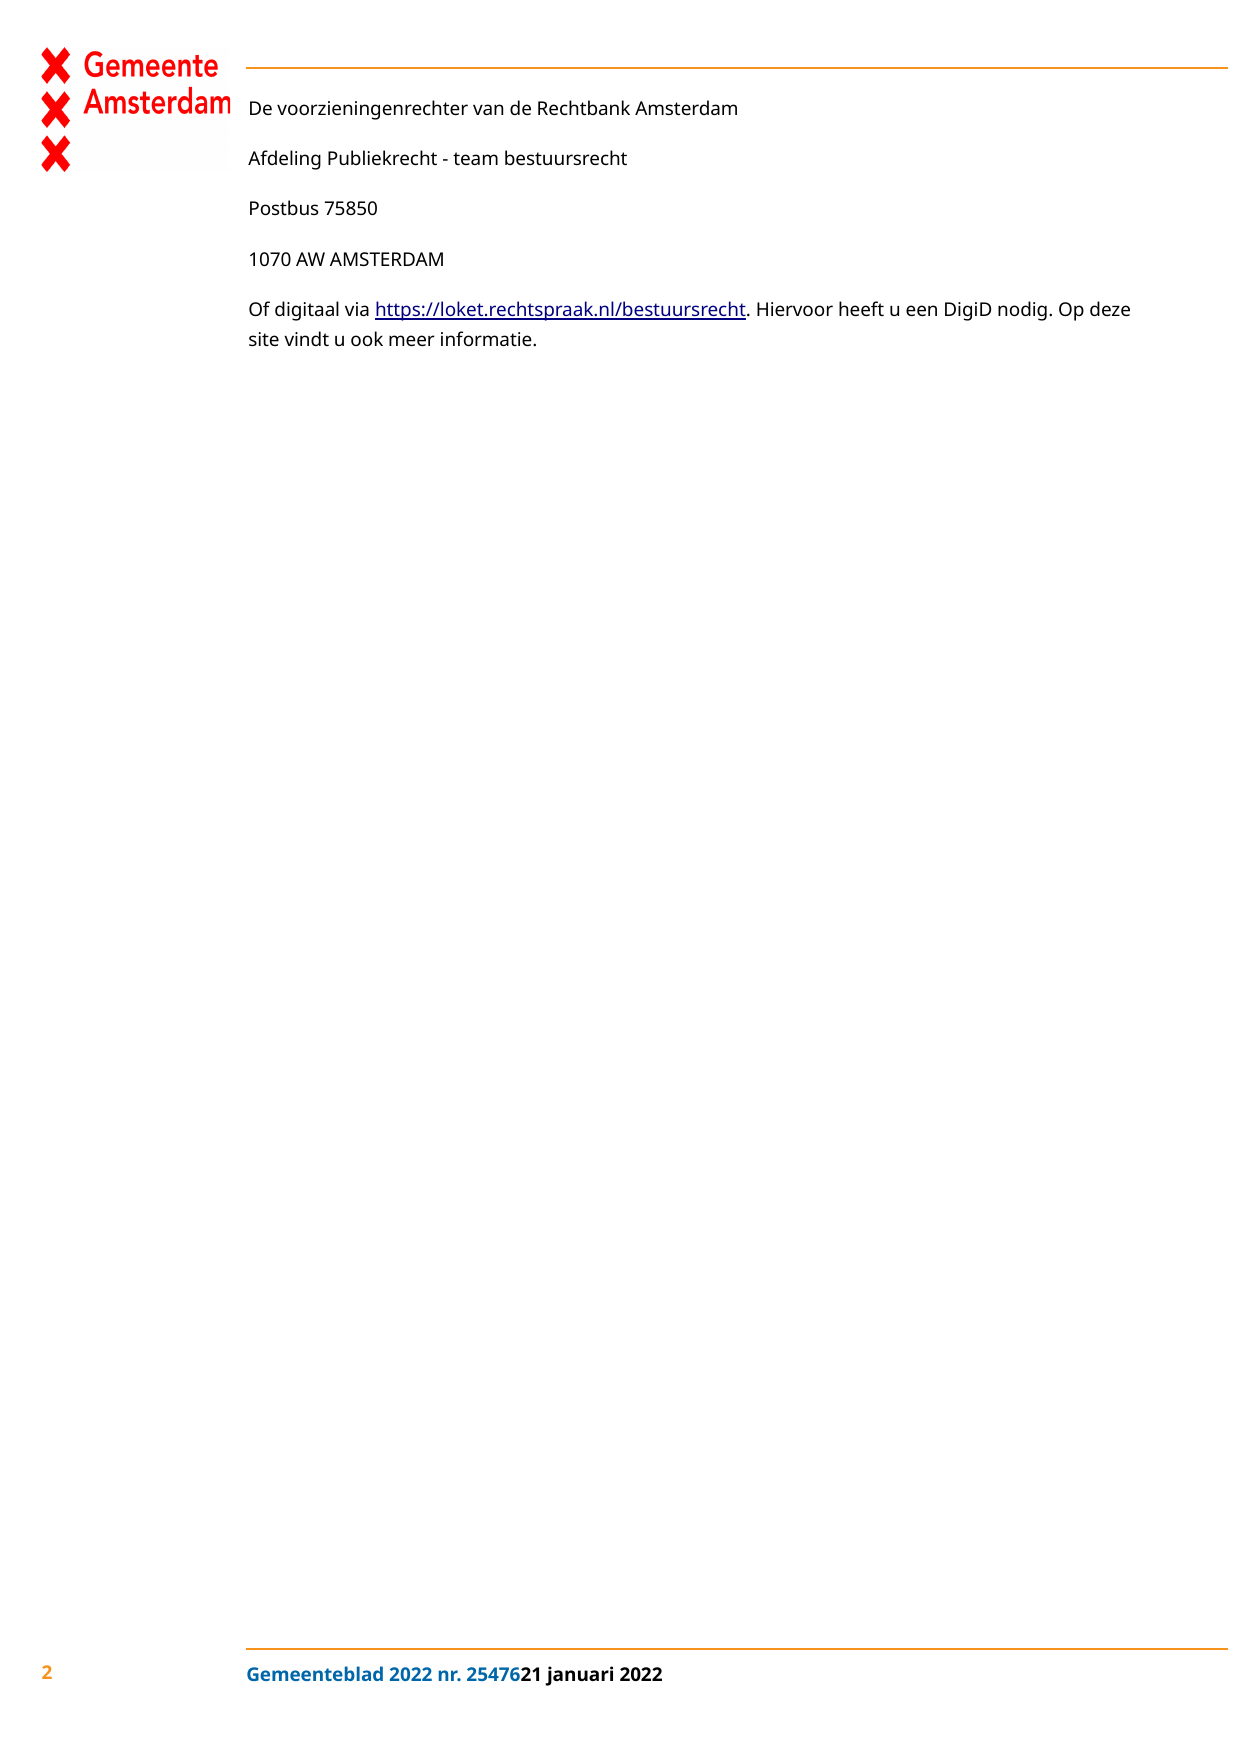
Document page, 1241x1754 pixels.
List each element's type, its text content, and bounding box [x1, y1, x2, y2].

text De voorzieningenrechter van de Rechtbank Amsterdam [248, 95, 1152, 121]
picture [41, 47, 231, 172]
text Afdeling Publiekrecht - team bestuursrecht [248, 145, 1152, 171]
text 1070 AW AMSTERDAM [248, 246, 1152, 272]
text Postbus 75850 [248, 196, 1152, 221]
text Of digitaal via https://loket.rechtspraak.nl/bestuursrecht. Hiervoor heeft u een DigiD nodig. Op deze site vindt u ook meer informatie. [248, 296, 1152, 352]
